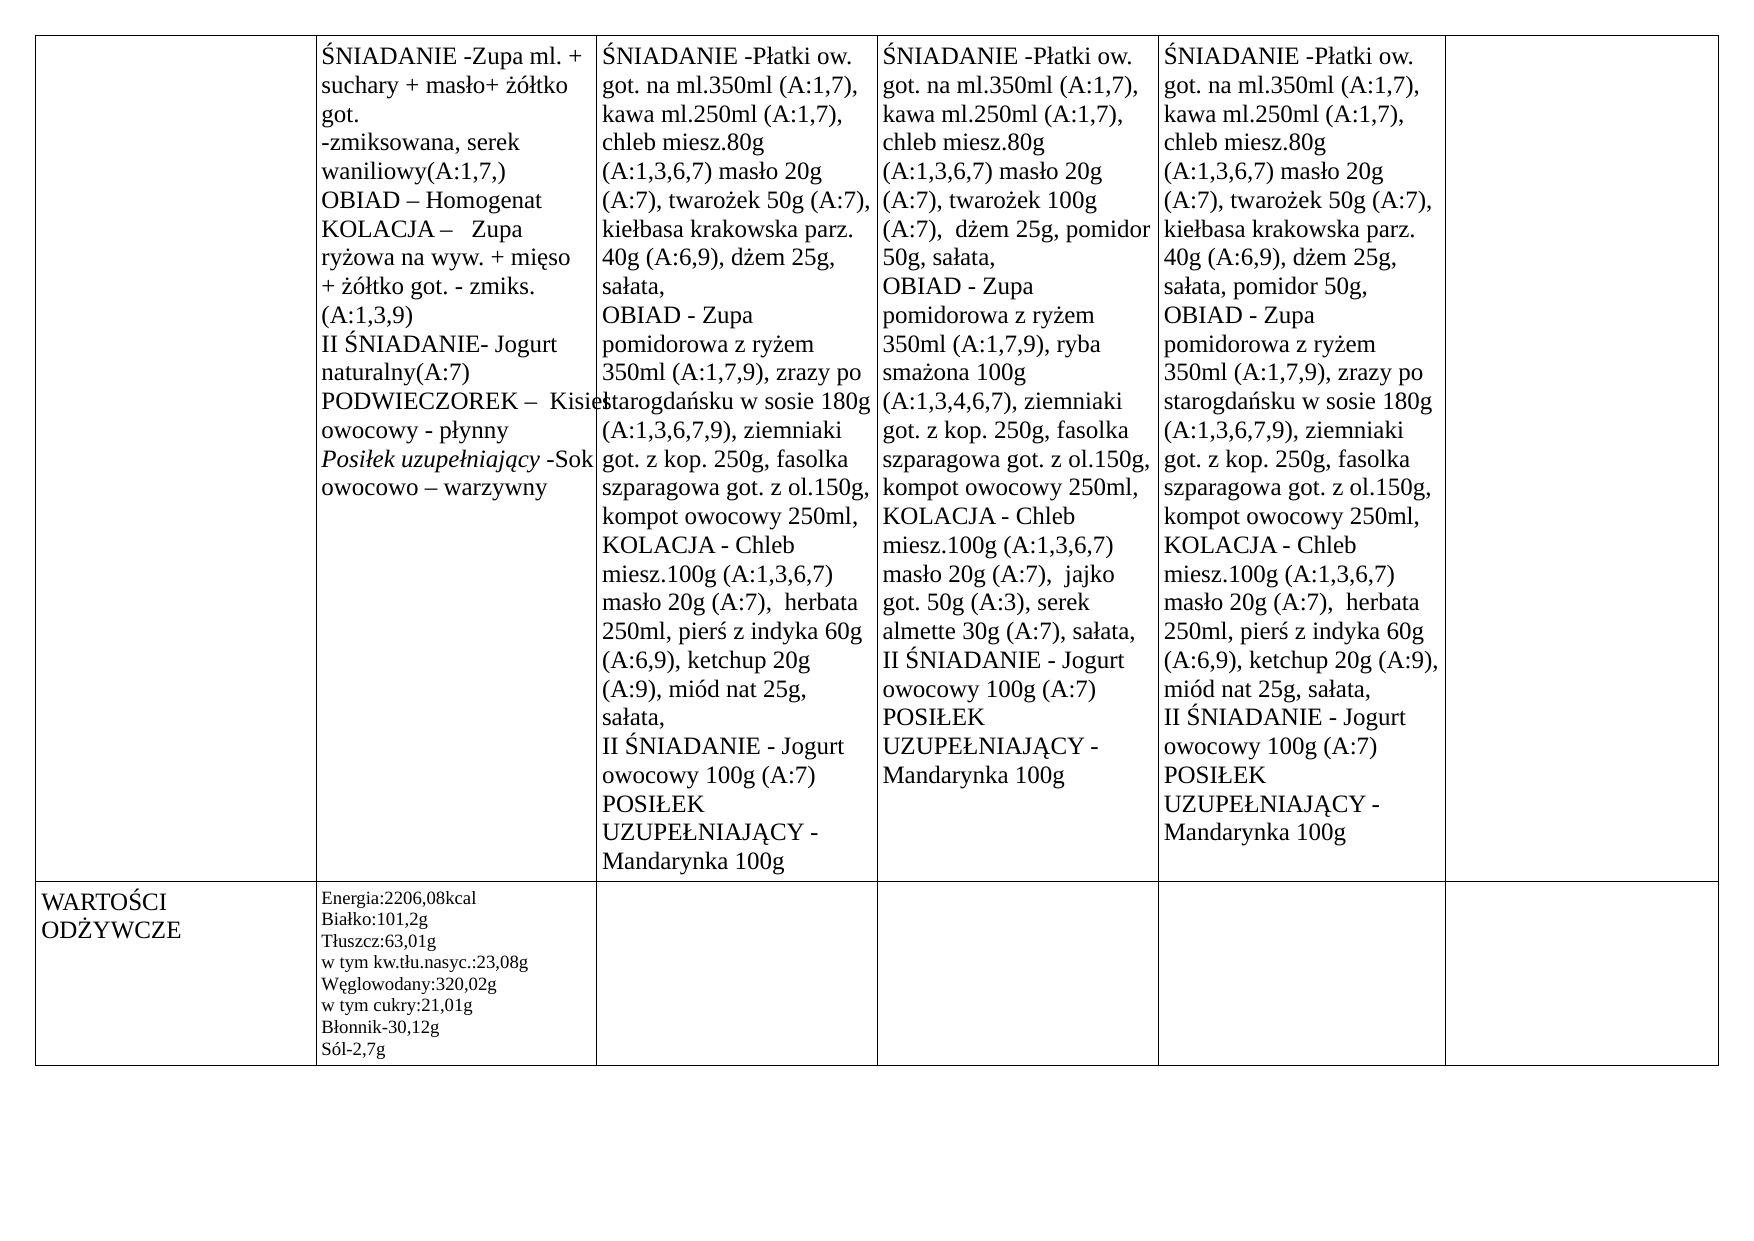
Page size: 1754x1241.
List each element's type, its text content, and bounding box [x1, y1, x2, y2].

table_cell [878, 882, 1158, 1065]
table_cell ŚNIADANIE -Płatki ow. got. na ml.350ml (A:1,7), kawa ml.250ml (A:1,7), chleb miesz.80g (A:1,3,6,7) masło 20g (A:7), twarożek 100g (A:7), dżem 25g, pomidor 50g, sałata, OBIAD - Zupa pomidorowa z ryżem 350ml (A:1,7,9), ryba smażona 100g (A:1,3,4,6,7), ziemniaki got. z kop. 250g, fasolka szparagowa got. z ol.150g, kompot owocowy 250ml, KOLACJA - Chleb miesz.100g (A:1,3,6,7) masło 20g (A:7), jajko got. 50g (A:3), serek almette 30g (A:7), sałata, II ŚNIADANIE - Jogurt owocowy 100g (A:7) POSIŁEK UZUPEŁNIAJĄCY - Mandarynka 100g [878, 36, 1158, 881]
table_cell ŚNIADANIE -Zupa ml. + suchary + masło+ żółtko got. -zmiksowana, serek waniliowy(A:1,7,) OBIAD – Homogenat KOLACJA – Zupa ryżowa na wyw. + mięso + żółtko got. - zmiks. (A:1,3,9) II ŚNIADANIE- Jogurt naturalny(A:7) PODWIECZOREK – Kisiel owocowy - płynny Posiłek uzupełniający -Sok owocowo – warzywny [317, 36, 596, 881]
table_cell WARTOŚCI ODŻYWCZE [36, 882, 316, 1065]
table_cell [1446, 882, 1718, 1065]
table_cell [1159, 882, 1445, 1065]
table_cell Energia:2206,08kcal Białko:101,2g Tłuszcz:63,01g w tym kw.tłu.nasyc.:23,08g Węglowodany:320,02g w tym cukry:21,01g Błonnik-30,12g Sól-2,7g [317, 882, 596, 1065]
table_cell [597, 882, 877, 1065]
table_cell [36, 36, 316, 881]
table_cell ŚNIADANIE -Płatki ow. got. na ml.350ml (A:1,7), kawa ml.250ml (A:1,7), chleb miesz.80g (A:1,3,6,7) masło 20g (A:7), twarożek 50g (A:7), kiełbasa krakowska parz. 40g (A:6,9), dżem 25g, sałata, pomidor 50g, OBIAD - Zupa pomidorowa z ryżem 350ml (A:1,7,9), zrazy po starogdańsku w sosie 180g (A:1,3,6,7,9), ziemniaki got. z kop. 250g, fasolka szparagowa got. z ol.150g, kompot owocowy 250ml, KOLACJA - Chleb miesz.100g (A:1,3,6,7) masło 20g (A:7), herbata 250ml, pierś z indyka 60g (A:6,9), ketchup 20g (A:9), miód nat 25g, sałata, II ŚNIADANIE - Jogurt owocowy 100g (A:7) POSIŁEK UZUPEŁNIAJĄCY - Mandarynka 100g [1159, 36, 1445, 881]
table_cell [1446, 36, 1718, 881]
table_cell ŚNIADANIE -Płatki ow. got. na ml.350ml (A:1,7), kawa ml.250ml (A:1,7), chleb miesz.80g (A:1,3,6,7) masło 20g (A:7), twarożek 50g (A:7), kiełbasa krakowska parz. 40g (A:6,9), dżem 25g, sałata, OBIAD - Zupa pomidorowa z ryżem 350ml (A:1,7,9), zrazy po starogdańsku w sosie 180g (A:1,3,6,7,9), ziemniaki got. z kop. 250g, fasolka szparagowa got. z ol.150g, kompot owocowy 250ml, KOLACJA - Chleb miesz.100g (A:1,3,6,7) masło 20g (A:7), herbata 250ml, pierś z indyka 60g (A:6,9), ketchup 20g (A:9), miód nat 25g, sałata, II ŚNIADANIE - Jogurt owocowy 100g (A:7) POSIŁEK UZUPEŁNIAJĄCY - Mandarynka 100g [597, 36, 877, 881]
